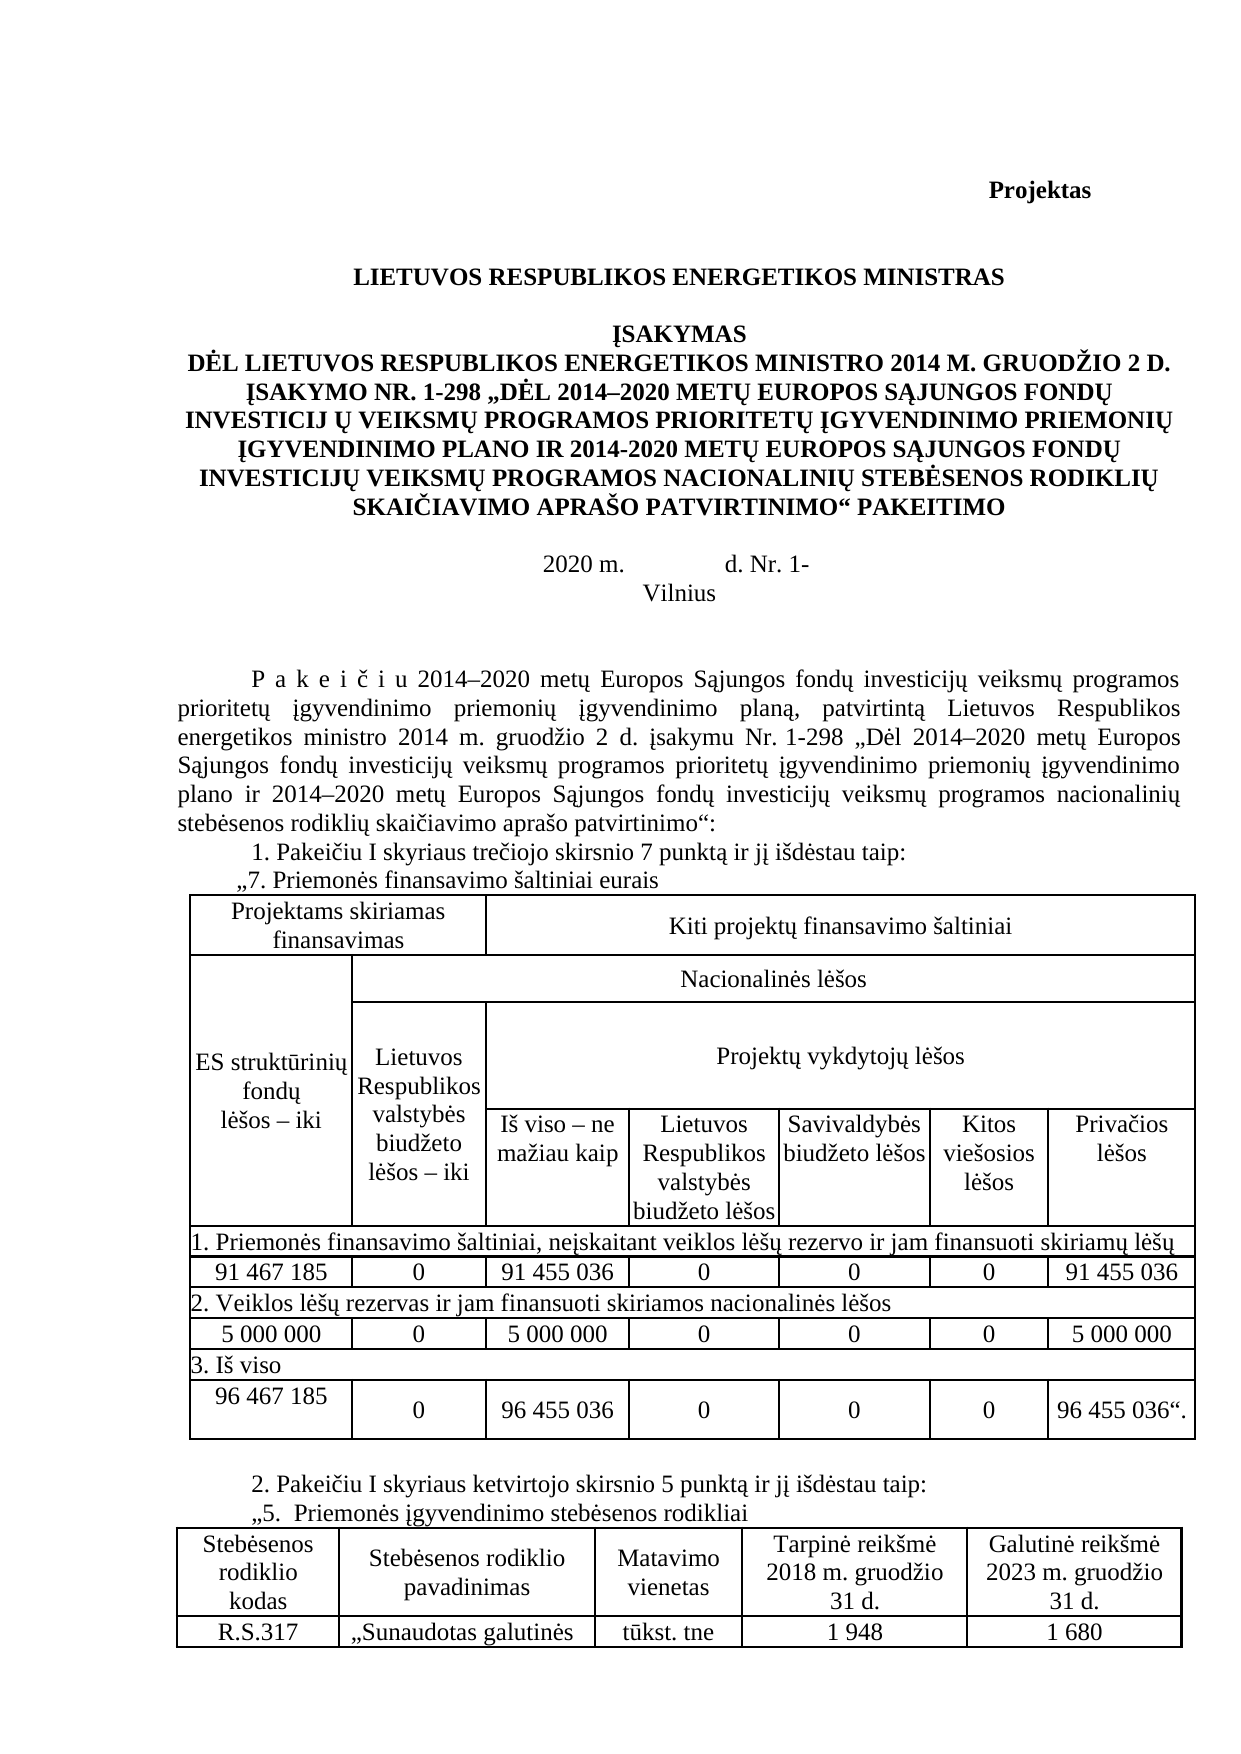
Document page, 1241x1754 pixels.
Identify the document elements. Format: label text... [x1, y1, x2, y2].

text „7. Priemonės finansavimo šaltiniai eurais [236, 866, 1192, 894]
table_header Tarpinė reikšmė 2018 m. gruodžio 31 d. [743, 1529, 966, 1615]
table_header Kiti projektų finansavimo šaltiniai [487, 896, 1194, 954]
table_cell 0 [353, 1258, 485, 1286]
table_cell 0 [630, 1258, 778, 1286]
table_cell 5 000 000 [487, 1319, 628, 1348]
table_cell 0 [931, 1258, 1047, 1286]
table_cell 2. Veiklos lėšų rezervas ir jam finansuoti skiriamos nacionalinės lėšos [191, 1288, 1194, 1317]
table_cell „Sunaudotas galutinės [340, 1617, 594, 1646]
text 2. Pakeičiu I skyriaus ketvirtojo skirsnio 5 punktą ir jį išdėstau taip: [177, 1469, 1181, 1498]
table_cell tūkst. tne [596, 1617, 741, 1646]
table_header Projektams skiriamas finansavimas [191, 896, 485, 954]
table_cell 0 [353, 1319, 485, 1348]
table_cell 0 [780, 1319, 929, 1348]
table_cell 96 455 036“. [1049, 1381, 1194, 1438]
table_cell 5 000 000 [191, 1319, 351, 1348]
text SKAIČIAVIMO APRAŠO PATVIRTINIMO“ PAKEITIMO [177, 492, 1181, 521]
table_cell Lietuvos Respublikos valstybės biudžeto lėšos – iki [353, 1003, 485, 1224]
table_cell ES struktūrinių fondų lėšos – iki [191, 956, 351, 1224]
table_cell 5 000 000 [1049, 1319, 1194, 1348]
table_cell 0 [931, 1319, 1047, 1348]
text P a k e i č i u 2014–2020 metų Europos Sąjungos fondų investicijų veiksmų programos prioritetų įgyvendinimo priemonių įgyvendinimo planą, patvirtintą Lietuvos Respublikos energetikos ministro 2014 m. gruodžio 2 d. įsakymu Nr. 1-298 „Dėl 2014–2020 metų Europos Sąjungos fondų investicijų veiksmų programos prioritetų įgyvendinimo priemonių įgyvendinimo plano ir 2014–2020 metų Europos Sąjungos fondų investicijų veiksmų programos nacionalinių stebėsenos rodiklių skaičiavimo aprašo patvirtinimo“: [177, 664, 1181, 837]
table_cell 1. Priemonės finansavimo šaltiniai, neįskaitant veiklos lėšų rezervo ir jam finansuoti skiriamų lėšų [191, 1227, 1194, 1255]
text 1. Pakeičiu I skyriaus trečiojo skirsnio 7 punktą ir jį išdėstau taip: [177, 837, 1181, 866]
table_cell 0 [353, 1381, 485, 1438]
table_cell Nacionalinės lėšos [353, 956, 1194, 1001]
table_cell 91 467 185 [191, 1258, 351, 1286]
table_cell 0 [780, 1381, 929, 1438]
table_cell 0 [931, 1381, 1047, 1438]
table_cell Kitos viešosios lėšos [931, 1110, 1047, 1224]
table_header Stebėsenos rodiklio kodas [178, 1529, 338, 1615]
table_cell 96 467 185 [191, 1381, 351, 1438]
text ĮSAKYMAS [177, 319, 1181, 348]
table_cell Savivaldybės biudžeto lėšos [780, 1110, 929, 1224]
text „5. Priemonės įgyvendinimo stebėsenos rodikliai [177, 1498, 1181, 1527]
table_header Stebėsenos rodiklio pavadinimas [340, 1529, 594, 1615]
table_header Galutinė reikšmė 2023 m. gruodžio 31 d. [968, 1529, 1180, 1615]
table_cell Lietuvos Respublikos valstybės biudžeto lėšos [630, 1110, 778, 1224]
table_cell 91 455 036 [1049, 1258, 1194, 1286]
text LIETUVOS RESPUBLIKOS energetikos MINISTRAS [177, 262, 1181, 291]
table_cell 0 [630, 1381, 778, 1438]
table_cell 1 948 [743, 1617, 966, 1646]
table_cell Privačios lėšos [1049, 1110, 1194, 1224]
table_cell Iš viso – ne mažiau kaip [487, 1110, 628, 1224]
text Projektas [853, 176, 1181, 204]
text 2020 m. d. Nr. 1- [177, 549, 1181, 578]
text DĖL LIETUVOS RESPUBLIKOS ENERGETIKOS MINISTRO 2014 M. GRUODŽIO 2 D. ĮSAKYMO NR. 1-298 „DĖL 2014–2020 METŲ EUROPOS SĄJUNGOS FONDŲ INVESTICIJ Ų VEIKSMŲ PROGRAMOS PRIORITETŲ ĮGYVENDINIMO PRIEMONIŲ ĮGYVENDINIMO PLANO IR 2014-2020 METŲ EUROPOS SĄJUNGOS FONDŲ INVESTICIJŲ VEIKSMŲ PROGRAMOS NACIONALINIŲ STEBĖSENOS RODIKLIŲ [177, 348, 1181, 492]
table_cell 3. Iš viso [191, 1350, 1194, 1379]
table_cell R.S.317 [178, 1617, 338, 1646]
table_header Matavimo vienetas [596, 1529, 741, 1615]
table_cell Projektų vykdytojų lėšos [487, 1003, 1194, 1107]
table_cell 0 [780, 1258, 929, 1286]
table_cell 1 680 [968, 1617, 1180, 1646]
table_cell 96 455 036 [487, 1381, 628, 1438]
table_cell 0 [630, 1319, 778, 1348]
table_cell 91 455 036 [487, 1258, 628, 1286]
text Vilnius [177, 578, 1181, 607]
